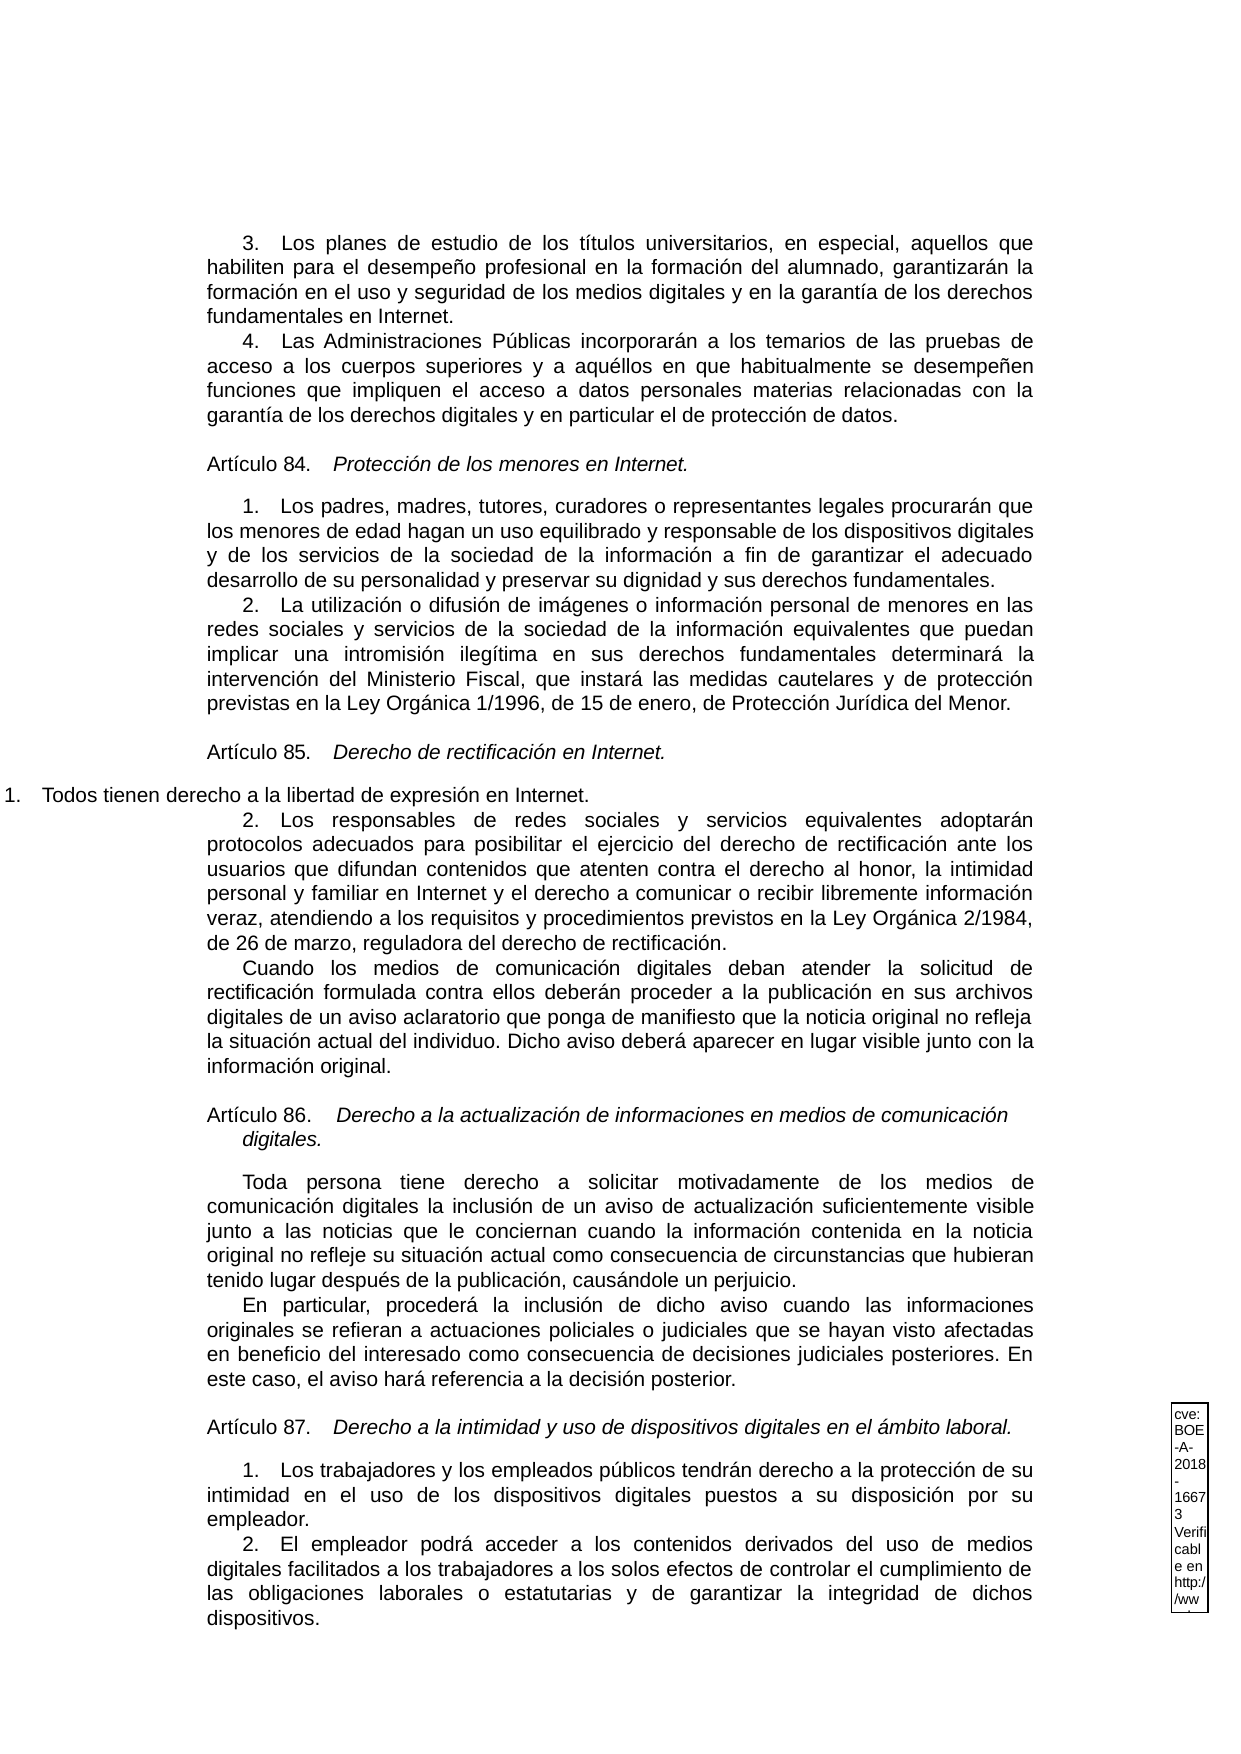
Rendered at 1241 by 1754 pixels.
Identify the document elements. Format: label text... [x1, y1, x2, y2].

list Los trabajadores y los empleados públicos tendrán derecho a la protección de su intimidad en el uso de los dispositivos digitales puestos a su disposición por su empleador. [207, 1458, 1034, 1531]
list Las Administraciones Públicas incorporarán a los temarios de las pruebas de acceso a los cuerpos superiores y a aquéllos en que habitualmente se desempeñen funciones que impliquen el acceso a datos personales materias relacionadas con la garantía de los derechos digitales y en particular el de protección de datos. [207, 329, 1035, 427]
text Artículo 85. Derecho de rectificación en Internet. [207, 740, 1198, 764]
text Verificable en http://www.boe.es [1174, 1524, 1207, 1611]
text Cuando los medios de comunicación digitales deban atender la solicitud de rectificación formulada contra ellos deberán proceder a la publicación en sus archivos digitales de un aviso aclaratorio que ponga de manifiesto que la noticia original no refleja la situación actual del individuo. Dicho aviso deberá aparecer en lugar visible junto con la información original. [207, 955, 1034, 1078]
text En particular, procederá la inclusión de dicho aviso cuando las informaciones originales se refieran a actuaciones policiales o judiciales que se hayan visto afectadas en beneficio del interesado como consecuencia de decisiones judiciales posteriores. En este caso, el aviso hará referencia a la decisión posterior. [207, 1293, 1034, 1391]
list El empleador podrá acceder a los contenidos derivados del uso de medios digitales facilitados a los trabajadores a los solos efectos de controlar el cumplimiento de las obligaciones laborales o estatutarias y de garantizar la integridad de dichos dispositivos. [207, 1532, 1034, 1629]
list Los padres, madres, tutores, curadores o representantes legales procurarán que los menores de edad hagan un uso equilibrado y responsable de los dispositivos digitales y de los servicios de la sociedad de la información a fin de garantizar el adecuado desarrollo de su personalidad y preservar su dignidad y sus derechos fundamentales. [207, 494, 1034, 592]
text Toda persona tiene derecho a solicitar motivadamente de los medios de comunicación digitales la inclusión de un aviso de actualización suficientemente visible junto a las noticias que le conciernan cuando la información contenida en la noticia original no refleje su situación actual como consecuencia de circunstancias que hubieran tenido lugar después de la publicación, causándole un perjuicio. [207, 1169, 1034, 1292]
text cve: BOE-A-2018-16673 [1174, 1405, 1207, 1523]
list Todos tienen derecho a la libertad de expresión en Internet. [4, 782, 1198, 806]
list Los planes de estudio de los títulos universitarios, en especial, aquellos que habiliten para el desempeño profesional en la formación del alumnado, garantizarán la formación en el uso y seguridad de los medios digitales y en la garantía de los derechos fundamentales en Internet. [207, 230, 1034, 328]
text Artículo 84. Protección de los menores en Internet. [207, 451, 1198, 475]
list La utilización o difusión de imágenes o información personal de menores en las redes sociales y servicios de la sociedad de la información equivalentes que puedan implicar una intromisión ilegítima en sus derechos fundamentales determinará la intervención del Ministerio Fiscal, que instará las medidas cautelares y de protección previstas en la Ley Orgánica 1/1996, de 15 de enero, de Protección Jurídica del Menor. [207, 593, 1035, 715]
list Los responsables de redes sociales y servicios equivalentes adoptarán protocolos adecuados para posibilitar el ejercicio del derecho de rectificación ante los usuarios que difundan contenidos que atenten contra el derecho al honor, la intimidad personal y familiar en Internet y el derecho a comunicar o recibir libremente información veraz, atendiendo a los requisitos y procedimientos previstos en la Ley Orgánica 2/1984, de 26 de marzo, reguladora del derecho de rectificación. [207, 807, 1034, 954]
text Artículo 86. Derecho a la actualización de informaciones en medios de comunicación digitales. [207, 1102, 1033, 1151]
text Artículo 87. Derecho a la intimidad y uso de dispositivos digitales en el ámbito laboral. [207, 1415, 1171, 1439]
